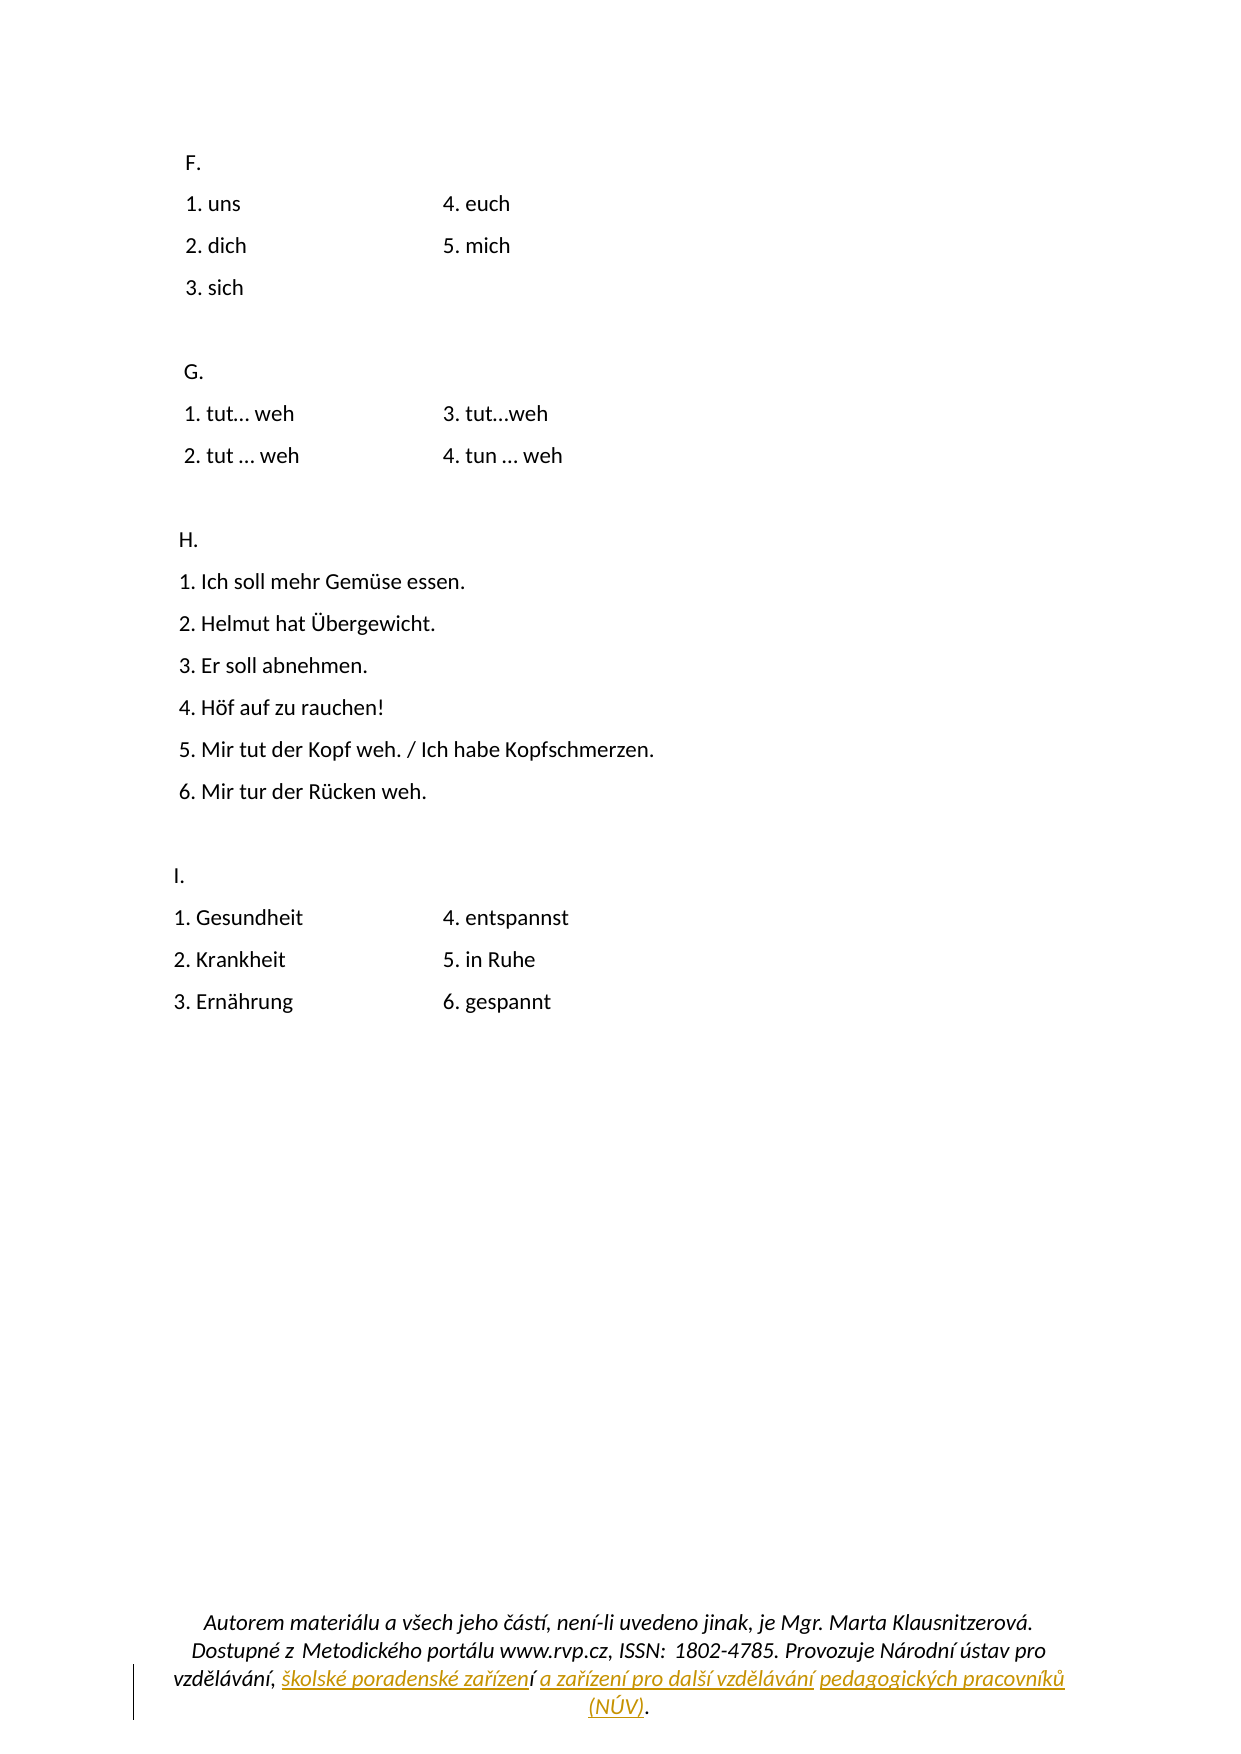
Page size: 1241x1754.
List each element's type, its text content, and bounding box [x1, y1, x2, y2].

text F. [148, 148, 1093, 176]
text 1. Gesundheit 4. entspannst [148, 903, 1093, 931]
text 2. dich 5. mich [148, 232, 1093, 259]
text 6. Mir tur der Rücken weh. [148, 777, 1093, 805]
text 2. Helmut hat Übergewicht. [148, 609, 1093, 637]
text 2. tut … weh 4. tun … weh [148, 441, 1093, 469]
text 1. Ich soll mehr Gemüse essen. [148, 567, 1093, 595]
text H. [148, 525, 1093, 553]
text 5. Mir tut der Kopf weh. / Ich habe Kopfschmerzen. [148, 735, 1093, 763]
text 2. Krankheit 5. in Ruhe [148, 945, 1093, 973]
text G. [148, 357, 1093, 386]
text 1. uns 4. euch [148, 189, 1093, 218]
text 4. Höf auf zu rauchen! [148, 693, 1093, 721]
text 3. Er soll abnehmen. [148, 651, 1093, 679]
text 3. sich [148, 273, 1093, 302]
text 1. tut… weh 3. tut…weh [148, 399, 1093, 427]
text I. [148, 861, 1093, 889]
text 3. Ernährung 6. gespannt [148, 987, 1093, 1015]
